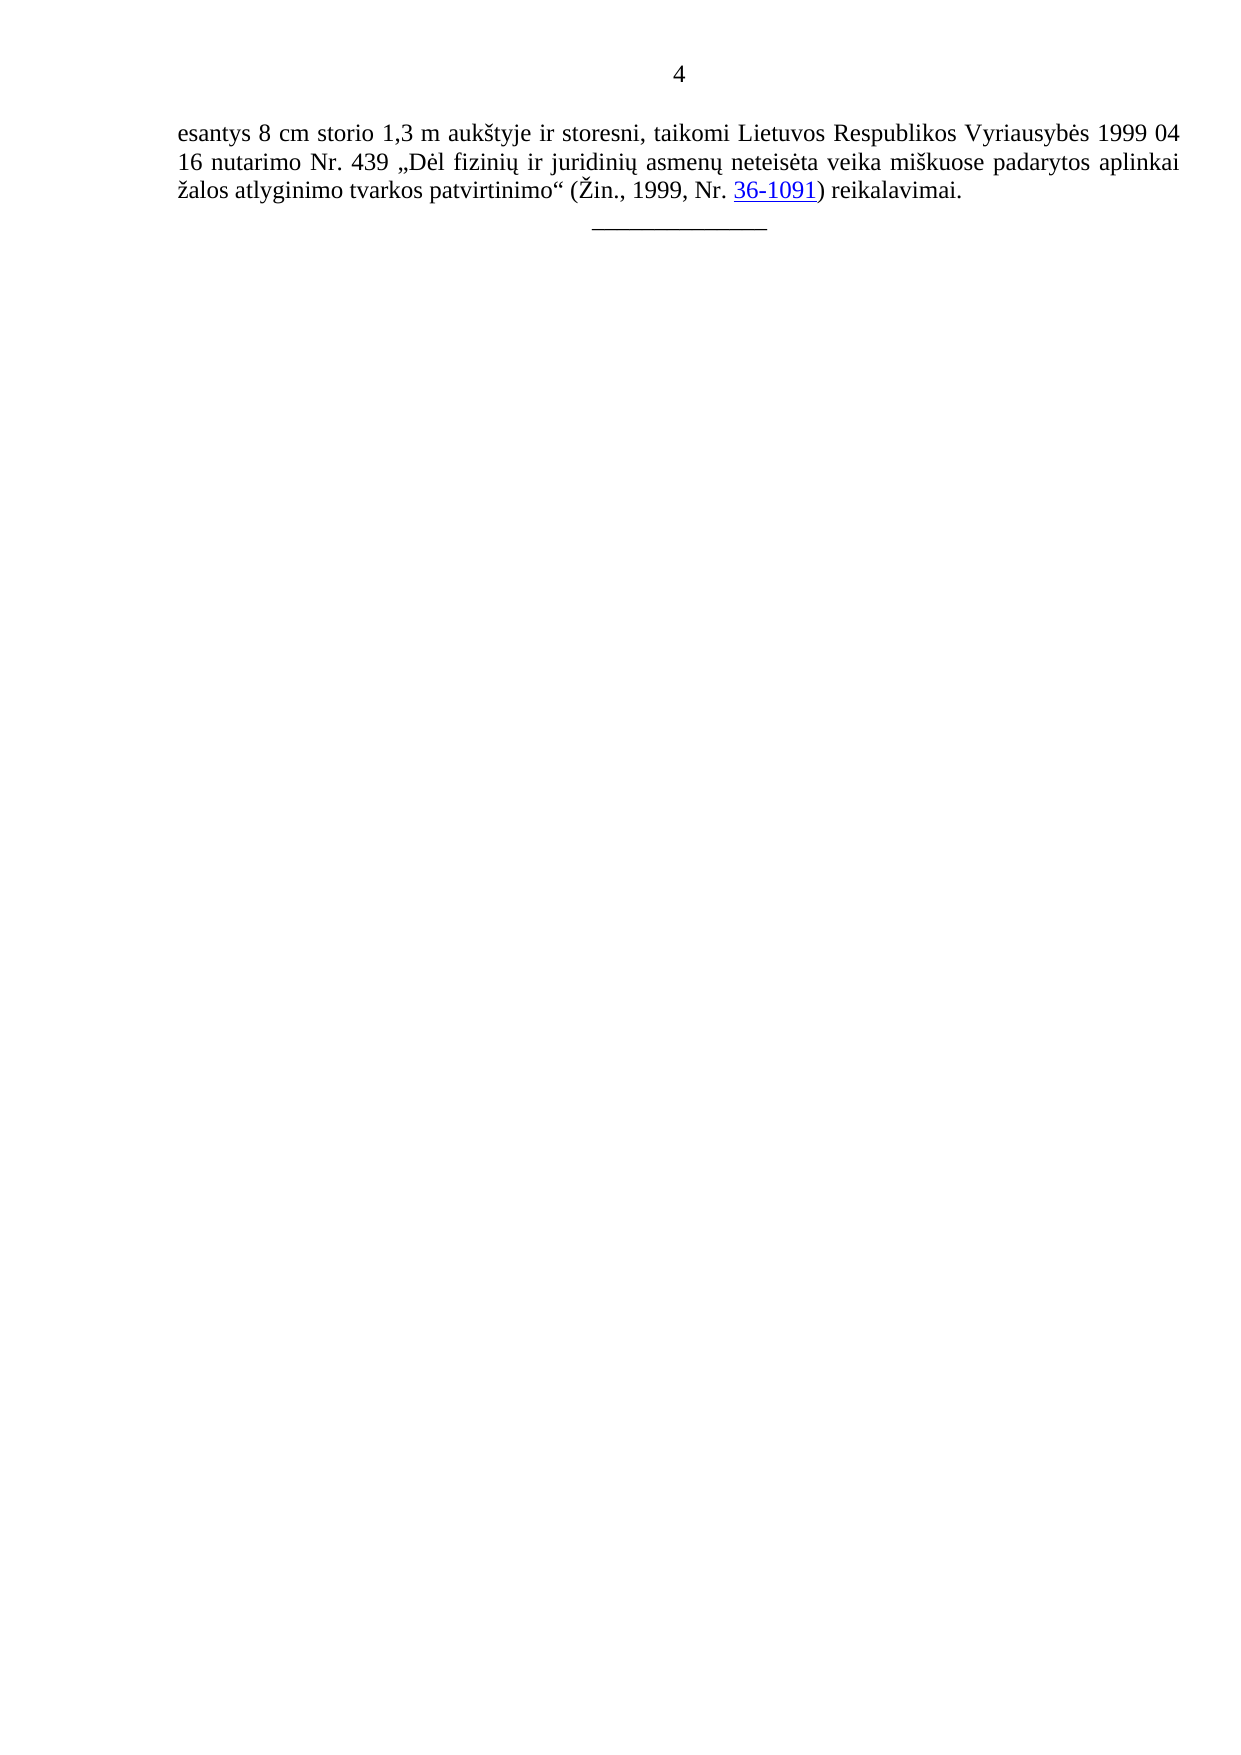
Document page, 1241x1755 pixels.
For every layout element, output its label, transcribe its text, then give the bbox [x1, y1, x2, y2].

text esantys 8 cm storio 1,3 m aukštyje ir storesni, taikomi Lietuvos Respublikos Vyriausybės 1999 04 16 nutarimo Nr. 439 „Dėl fizinių ir juridinių asmenų neteisėta veika miškuose padarytos aplinkai žalos atlyginimo tvarkos patvirtinimo“ (Žin., 1999, Nr. 36-1091) reikalavimai. [177, 118, 1181, 204]
text ______________ [177, 204, 1181, 233]
